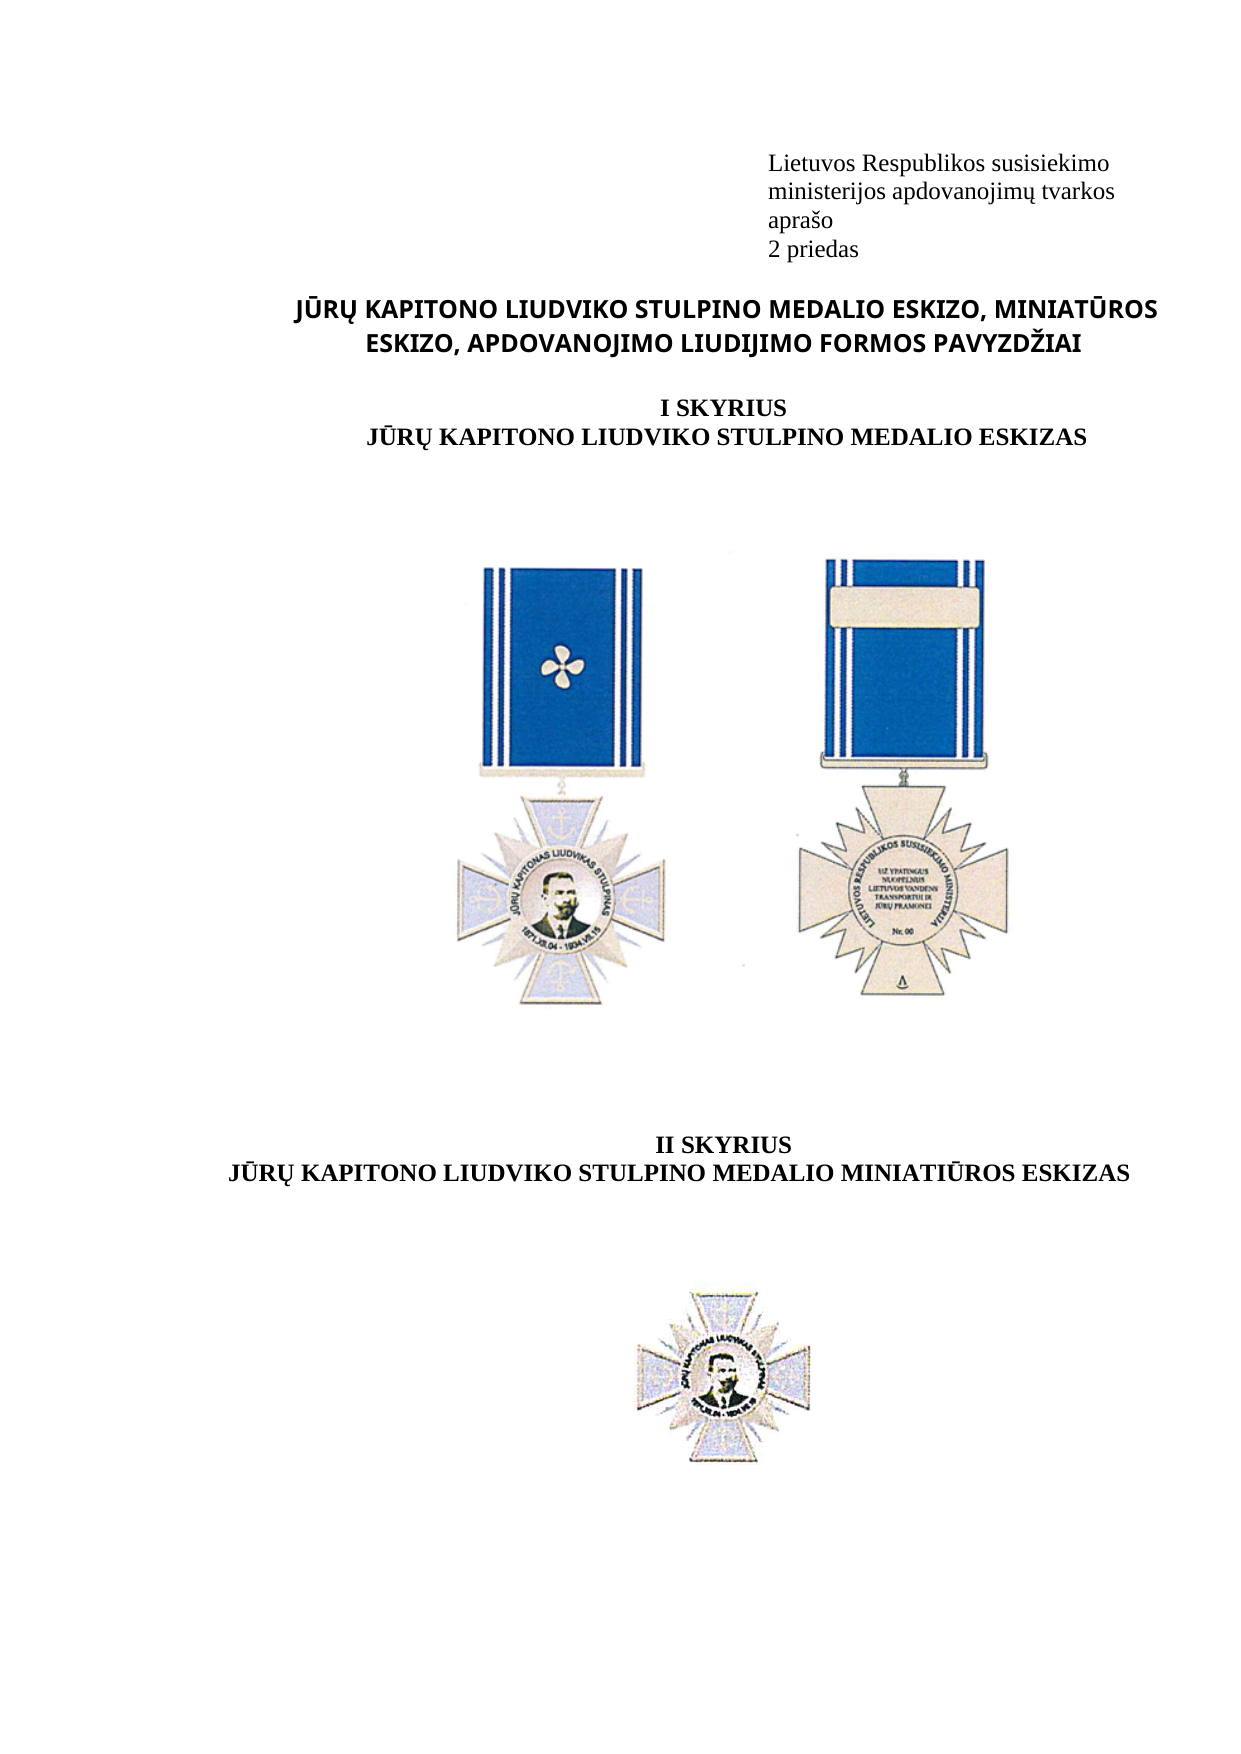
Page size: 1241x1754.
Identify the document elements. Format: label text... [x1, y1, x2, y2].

text JŪRŲ KAPITONO LIUDVIKO STULPINO MEDALIO MINIATIŪROS ESKIZAS [177, 1158, 1181, 1187]
text JŪRŲ KAPITONO LIUDVIKO STULPINO MEDALIO ESKIZO, MINIATŪROS ESKIZO, APDOVANOJIMO LIUDIJIMO FORMOS PAVYZDŽIAI [266, 291, 1181, 359]
text Lietuvos Respublikos susisiekimo ministerijos apdovanojimų tvarkos aprašo [768, 148, 1181, 234]
text I SKYRIUS [266, 393, 1181, 422]
text 2 priedas [768, 234, 1181, 263]
text JŪRŲ KAPITONO LIUDVIKO STULPINO MEDALIO ESKIZAS [266, 422, 1181, 451]
text II SKYRIUS [266, 1130, 1181, 1158]
